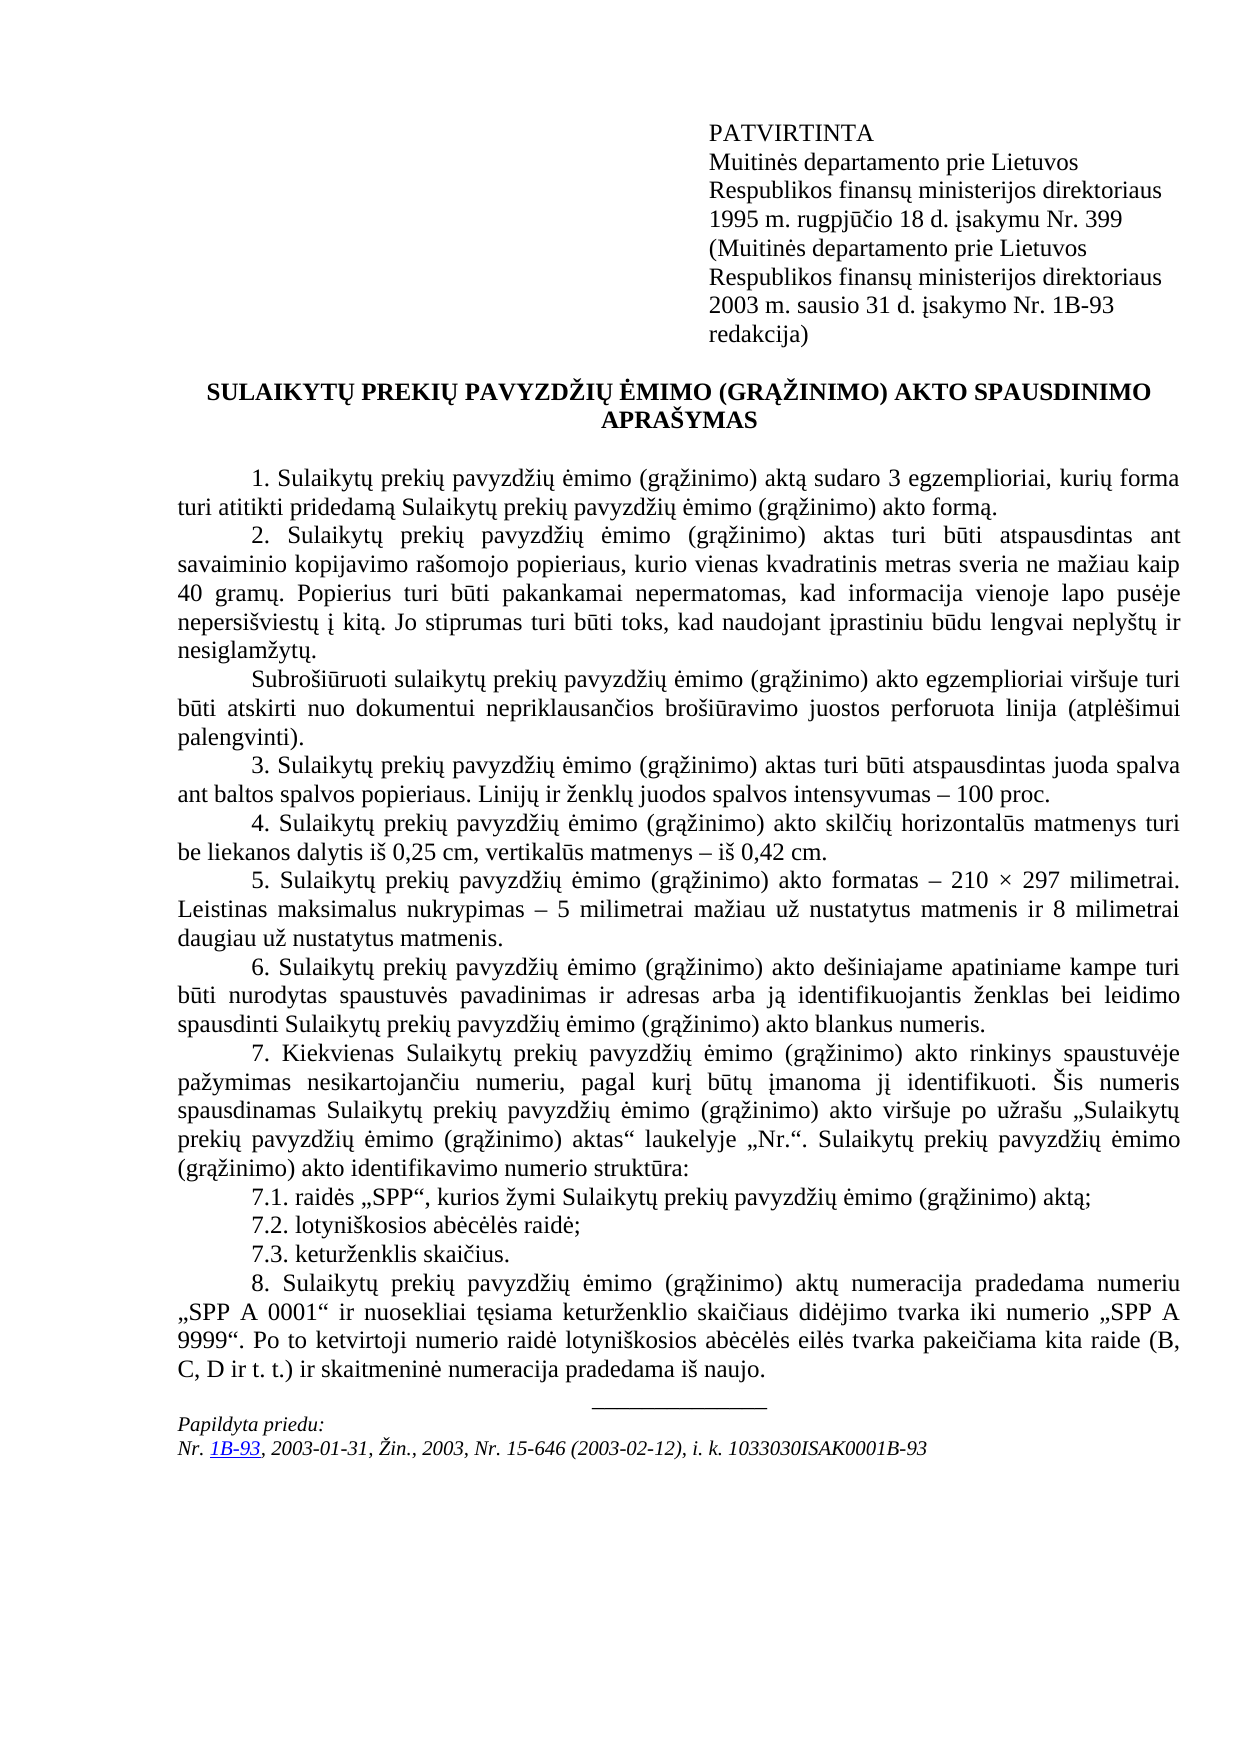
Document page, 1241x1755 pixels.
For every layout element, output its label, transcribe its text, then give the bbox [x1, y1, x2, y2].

text Respublikos finansų ministerijos direktoriaus [177, 176, 1181, 204]
text 7.3. keturženklis skaičius. [177, 1239, 1181, 1268]
text ______________ [177, 1383, 1181, 1412]
text 7. Kiekvienas Sulaikytų prekių pavyzdžių ėmimo (grąžinimo) akto rinkinys spaustuvėje pažymimas nesikartojančiu numeriu, pagal kurį būtų įmanoma jį identifikuoti. Šis numeris spausdinamas Sulaikytų prekių pavyzdžių ėmimo (grąžinimo) akto viršuje po užrašu „Sulaikytų prekių pavyzdžių ėmimo (grąžinimo) aktas“ laukelyje „Nr.“. Sulaikytų prekių pavyzdžių ėmimo (grąžinimo) akto identifikavimo numerio struktūra: [177, 1038, 1181, 1182]
text Nr. 1B-93, 2003-01-31, Žin., 2003, Nr. 15-646 (2003-02-12), i. k. 1033030ISAK0001B-93 [177, 1436, 1181, 1460]
text Papildyta priedu: [177, 1412, 1181, 1436]
text 5. Sulaikytų prekių pavyzdžių ėmimo (grąžinimo) akto formatas – 210 × 297 milimetrai. Leistinas maksimalus nukrypimas – 5 milimetrai mažiau už nustatytus matmenis ir 8 milimetrai daugiau už nustatytus matmenis. [177, 866, 1181, 952]
text Respublikos finansų ministerijos direktoriaus [177, 262, 1181, 291]
text (Muitinės departamento prie Lietuvos [177, 233, 1181, 262]
text Muitinės departamento prie Lietuvos [177, 147, 1181, 176]
text 6. Sulaikytų prekių pavyzdžių ėmimo (grąžinimo) akto dešiniajame apatiniame kampe turi būti nurodytas spaustuvės pavadinimas ir adresas arba ją identifikuojantis ženklas bei leidimo spausdinti Sulaikytų prekių pavyzdžių ėmimo (grąžinimo) akto blankus numeris. [177, 952, 1181, 1038]
text 3. Sulaikytų prekių pavyzdžių ėmimo (grąžinimo) aktas turi būti atspausdintas juoda spalva ant baltos spalvos popieriaus. Linijų ir ženklų juodos spalvos intensyvumas – 100 proc. [177, 751, 1181, 808]
text PATVIRTINTA [709, 118, 1181, 147]
text 7.1. raidės „SPP“, kurios žymi Sulaikytų prekių pavyzdžių ėmimo (grąžinimo) aktą; [177, 1182, 1181, 1211]
text SULAIKYTŲ PREKIŲ PAVYZDŽIŲ ĖMIMO (GRĄŽINIMO) AKTO SPAUSDINIMO APRAŠYMAS [177, 377, 1181, 434]
text 2. Sulaikytų prekių pavyzdžių ėmimo (grąžinimo) aktas turi būti atspausdintas ant savaiminio kopijavimo rašomojo popieriaus, kurio vienas kvadratinis metras sveria ne mažiau kaip 40 gramų. Popierius turi būti pakankamai nepermatomas, kad informacija vienoje lapo pusėje nepersišviestų į kitą. Jo stiprumas turi būti toks, kad naudojant įprastiniu būdu lengvai neplyštų ir nesiglamžytų. [177, 521, 1181, 664]
text redakcija) [177, 319, 1181, 348]
text 2003 m. sausio 31 d. įsakymo Nr. 1B-93 [177, 291, 1181, 319]
text 1995 m. rugpjūčio 18 d. įsakymu Nr. 399 [177, 204, 1181, 233]
text 8. Sulaikytų prekių pavyzdžių ėmimo (grąžinimo) aktų numeracija pradedama numeriu „SPP A 0001“ ir nuosekliai tęsiama keturženklio skaičiaus didėjimo tvarka iki numerio „SPP A 9999“. Po to ketvirtoji numerio raidė lotyniškosios abėcėlės eilės tvarka pakeičiama kita raide (B, C, D ir t. t.) ir skaitmeninė numeracija pradedama iš naujo. [177, 1268, 1181, 1383]
text 7.2. lotyniškosios abėcėlės raidė; [177, 1211, 1181, 1239]
text Subrošiūruoti sulaikytų prekių pavyzdžių ėmimo (grąžinimo) akto egzemplioriai viršuje turi būti atskirti nuo dokumentui nepriklausančios brošiūravimo juostos perforuota linija (atplėšimui palengvinti). [177, 664, 1181, 751]
text 4. Sulaikytų prekių pavyzdžių ėmimo (grąžinimo) akto skilčių horizontalūs matmenys turi be liekanos dalytis iš 0,25 cm, vertikalūs matmenys – iš 0,42 cm. [177, 808, 1181, 866]
text 1. Sulaikytų prekių pavyzdžių ėmimo (grąžinimo) aktą sudaro 3 egzemplioriai, kurių forma turi atitikti pridedamą Sulaikytų prekių pavyzdžių ėmimo (grąžinimo) akto formą. [177, 463, 1181, 521]
